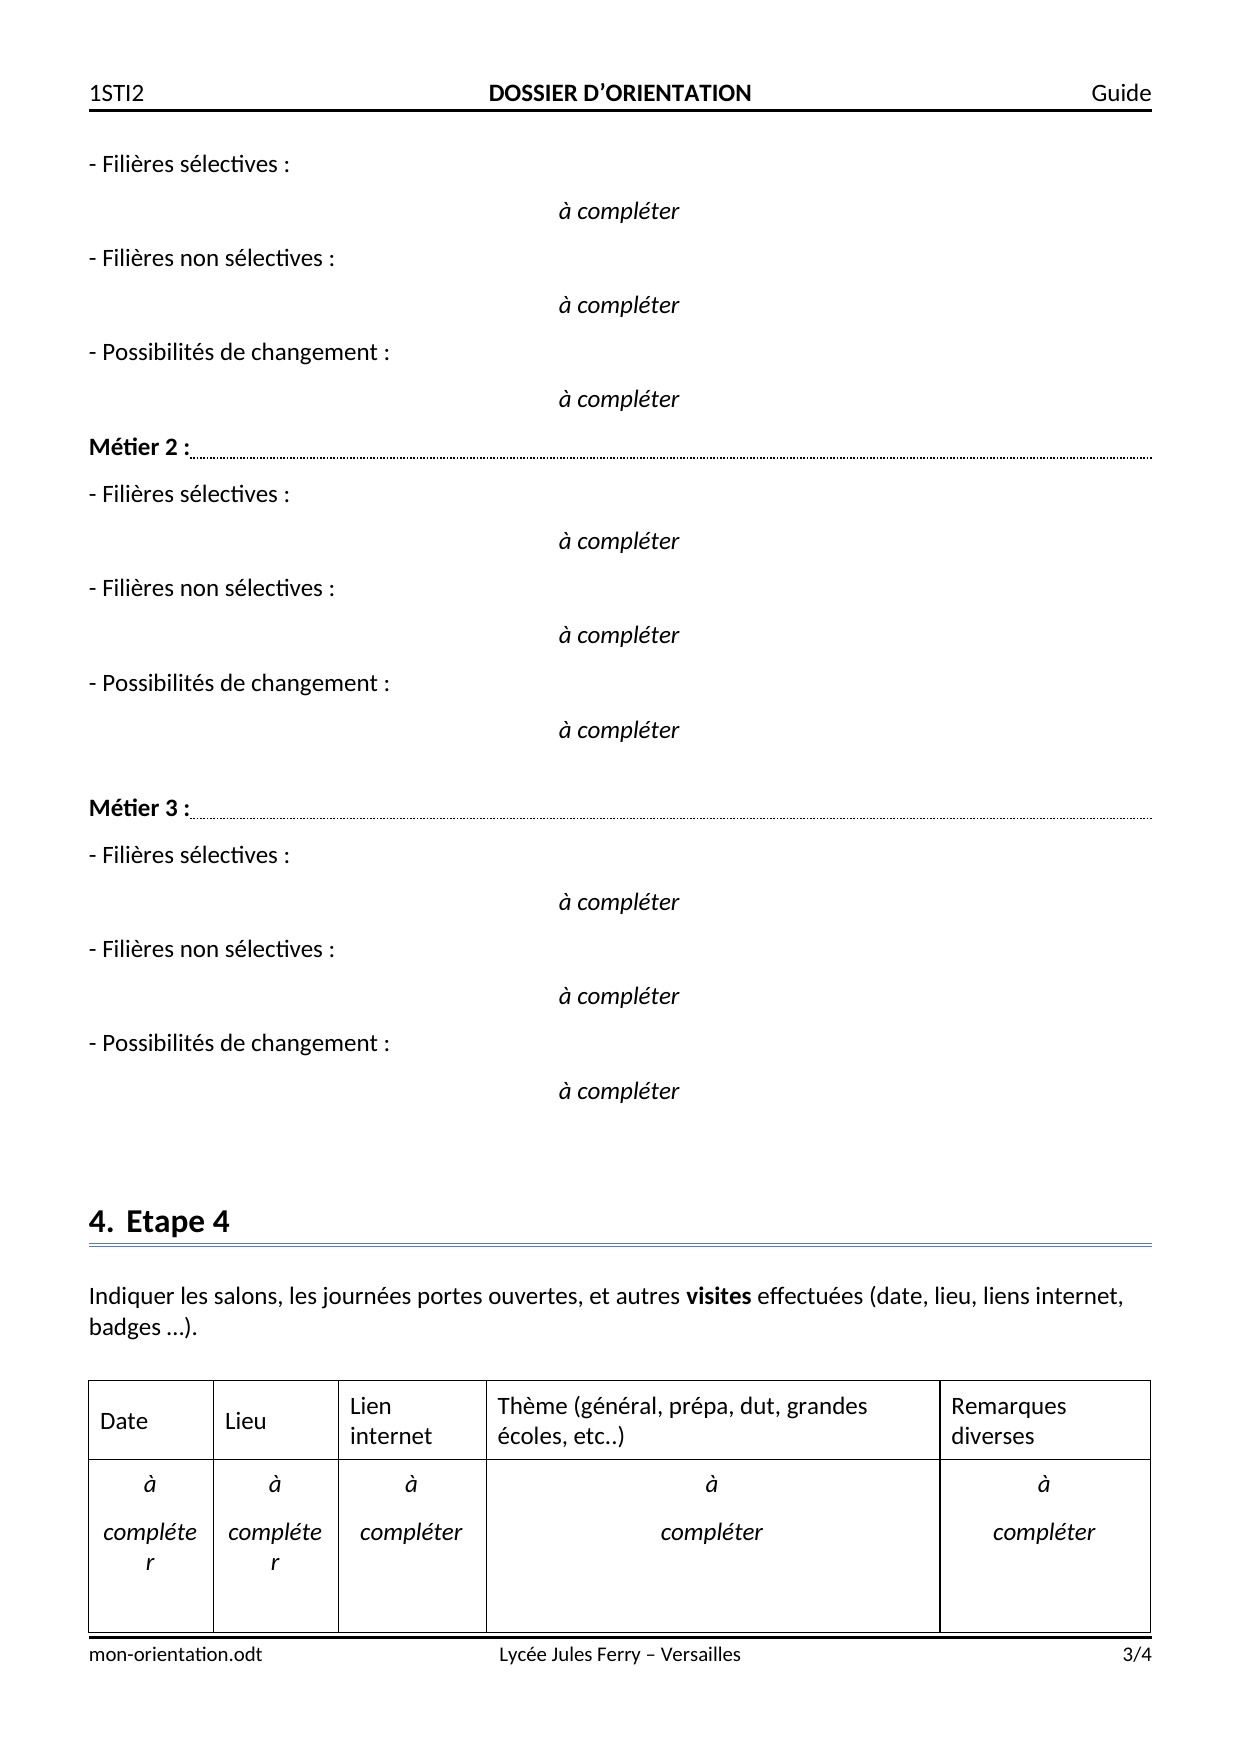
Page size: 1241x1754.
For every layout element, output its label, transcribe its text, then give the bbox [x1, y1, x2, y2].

text - Possibilités de changement : [89, 1028, 1152, 1058]
text à compléter [89, 980, 1152, 1011]
text - Filières non sélectives : [89, 242, 1152, 273]
text Métier 3 : [89, 792, 1152, 822]
text à compléter [89, 886, 1152, 917]
subtitle Etape 4 [89, 1200, 1152, 1243]
text - Filières sélectives : [89, 148, 1152, 178]
table_header Lien internet [339, 1381, 486, 1459]
text - Filières non sélectives : [89, 572, 1152, 603]
table_header Remarques diverses [941, 1381, 1150, 1459]
table_cell à compléter [941, 1460, 1150, 1632]
text à compléter [89, 384, 1152, 414]
text - Possibilités de changement : [89, 667, 1152, 697]
text à compléter [89, 1075, 1152, 1105]
table_header Lieu [214, 1381, 338, 1459]
table_cell à compléter [214, 1460, 338, 1632]
text - Filières sélectives : [89, 478, 1152, 508]
text Indiquer les salons, les journées portes ouvertes, et autres visites effectuées (date, lieu, liens internet, badges …). [89, 1281, 1152, 1342]
text - Filières non sélectives : [89, 933, 1152, 964]
text à compléter [89, 195, 1152, 225]
table_header Thème (général, prépa, dut, grandes écoles, etc..) [487, 1381, 939, 1459]
text à compléter [89, 525, 1152, 556]
text - Possibilités de changement : [89, 336, 1152, 367]
text à compléter [89, 289, 1152, 320]
table_cell à compléter [487, 1460, 939, 1632]
table_header Date [89, 1381, 213, 1459]
table_cell à compléter [339, 1460, 486, 1632]
text Métier 2 : [89, 431, 1152, 461]
text - Filières sélectives : [89, 839, 1152, 869]
table_cell à compléter [89, 1460, 213, 1632]
text à compléter [89, 619, 1152, 650]
text à compléter [89, 714, 1152, 744]
